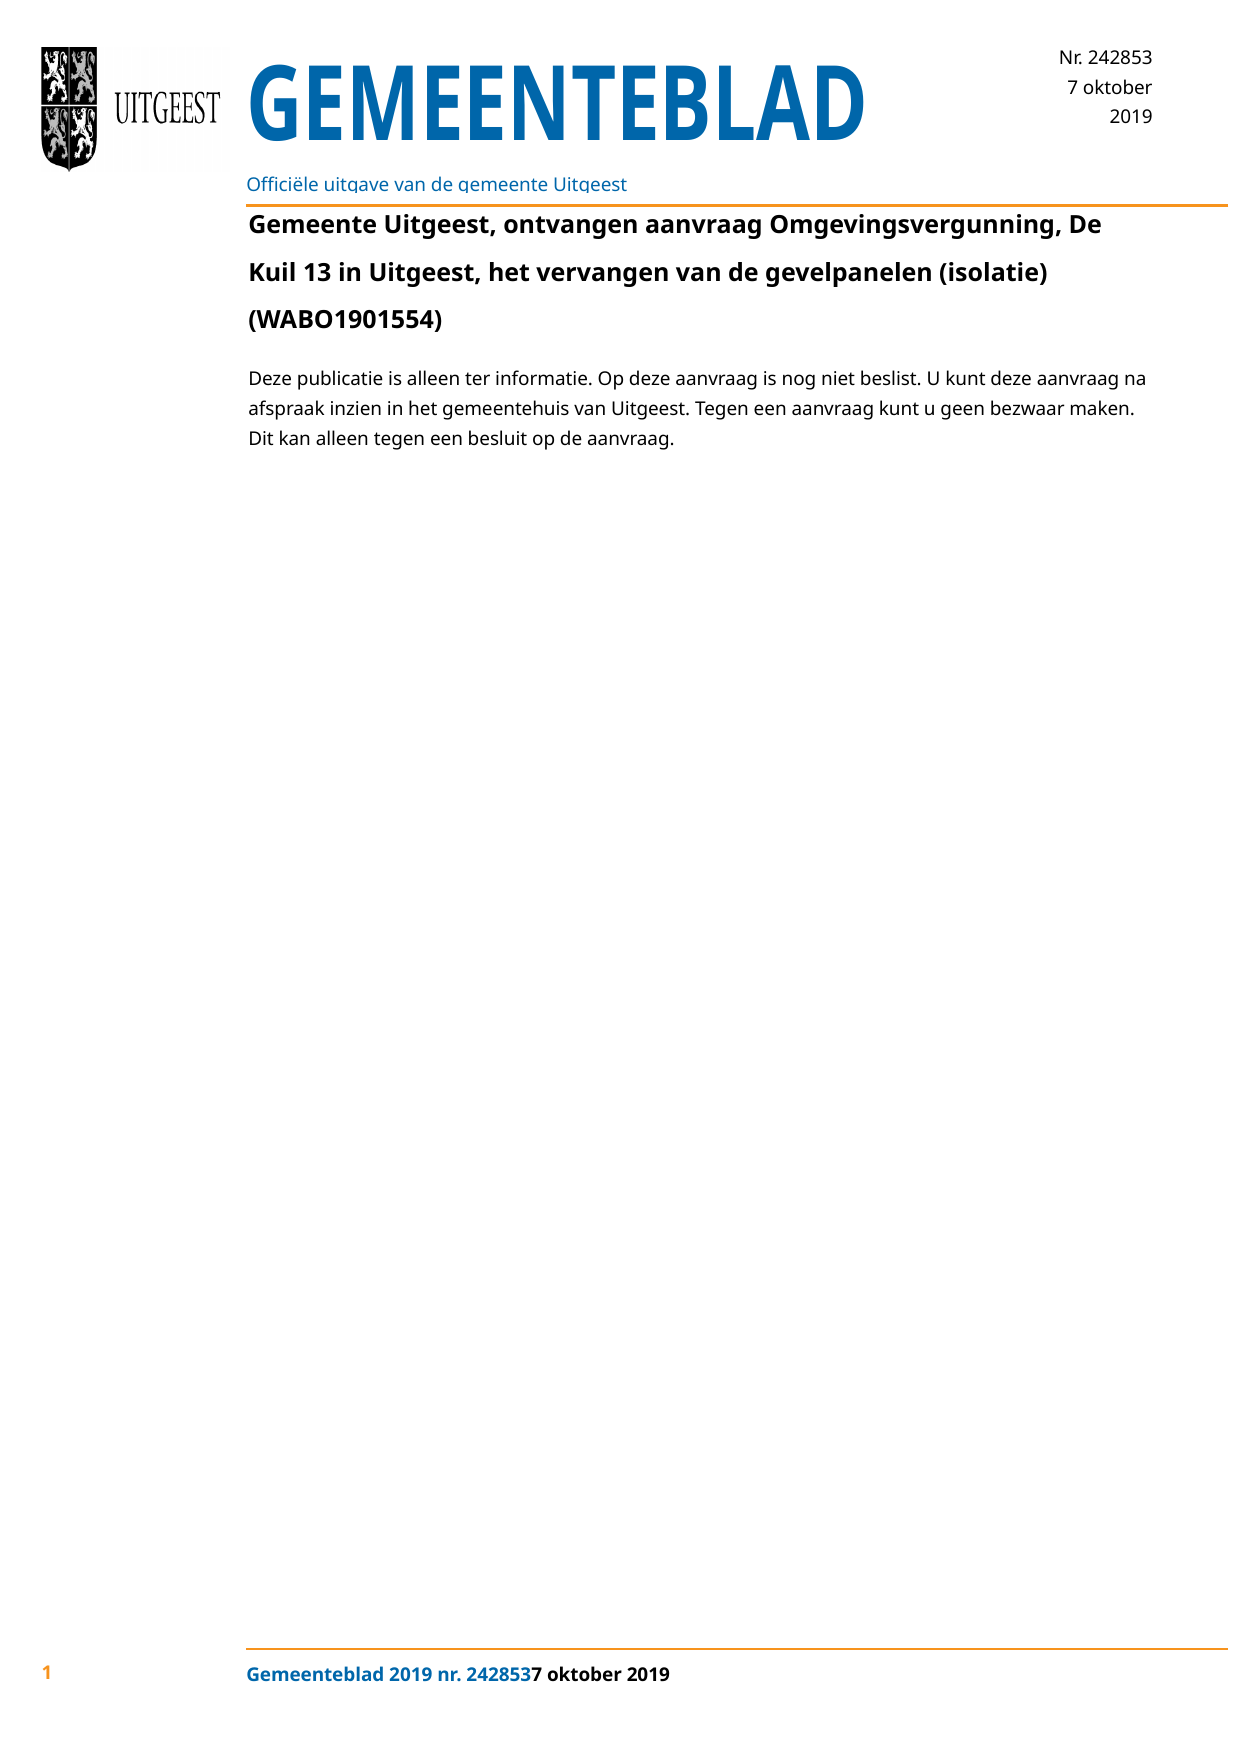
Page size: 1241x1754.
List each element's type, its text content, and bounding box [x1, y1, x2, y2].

picture [41, 47, 231, 172]
text Deze publicatie is alleen ter informatie. Op deze aanvraag is nog niet beslist. U kunt deze aanvraag na afspraak inzien in het gemeentehuis van Uitgeest. Tegen een aanvraag kunt u geen bezwaar maken. Dit kan alleen tegen een besluit op de aanvraag. [248, 366, 1152, 450]
text Gemeente Uitgeest, ontvangen aanvraag Omgevingsvergunning, De Kuil 13 in Uitgeest, het vervangen van de gevelpanelen (isolatie) (WABO1901554) [248, 207, 1152, 336]
